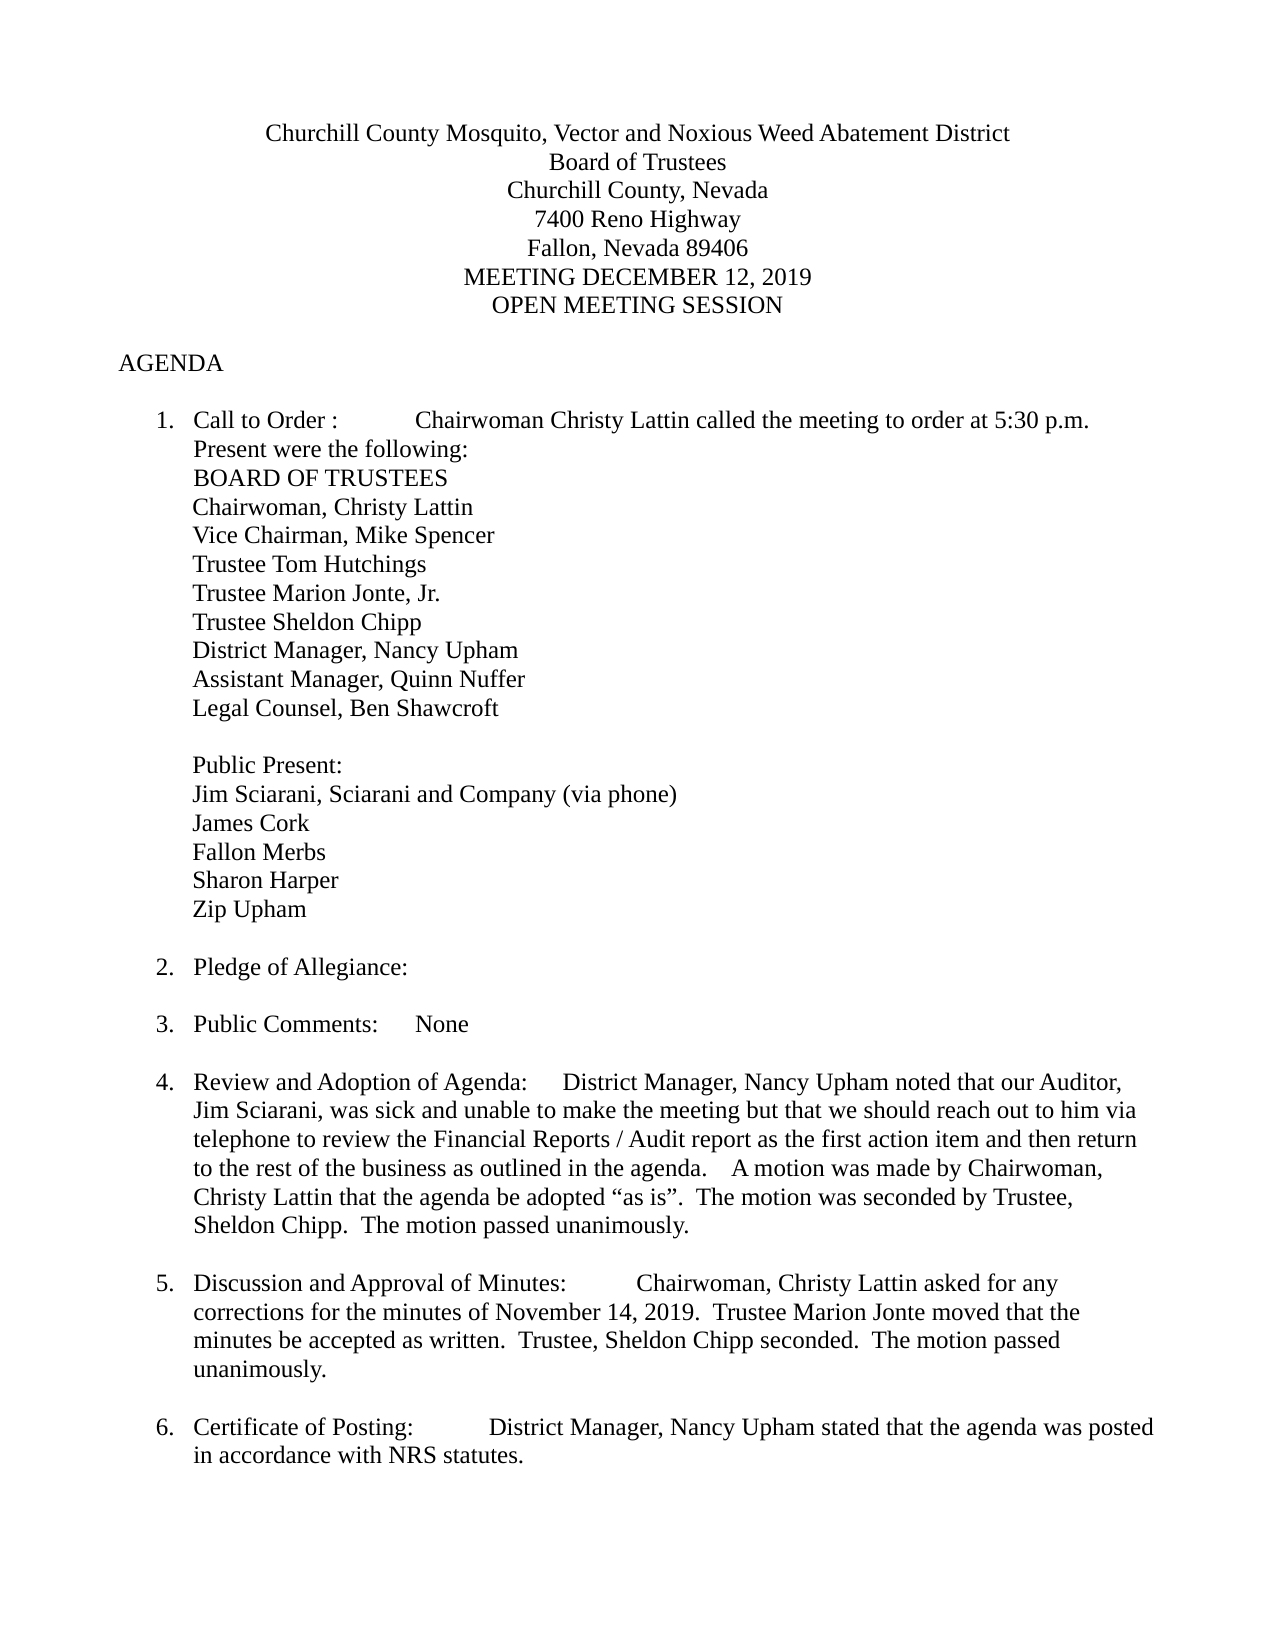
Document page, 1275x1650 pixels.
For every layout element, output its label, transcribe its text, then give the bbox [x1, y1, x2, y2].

text Board of Trustees [118, 147, 1157, 176]
list Present were the following: [156, 434, 1157, 463]
text Assistant Manager, Quinn Nuffer [118, 664, 1157, 693]
text Jim Sciarani, Sciarani and Company (via phone) [118, 779, 1157, 808]
text OPEN MEETING SESSION [118, 291, 1157, 319]
text Legal Counsel, Ben Shawcroft [118, 693, 1157, 722]
text MEETING DECEMBER 12, 2019 [118, 262, 1157, 291]
text Churchill County Mosquito, Vector and Noxious Weed Abatement District [118, 118, 1157, 147]
text James Cork [118, 808, 1157, 837]
text Public Present: [118, 751, 1157, 779]
list Call to Order : Chairwoman Christy Lattin called the meeting to order at 5:30 p.m. [156, 406, 1157, 434]
text Fallon Merbs [118, 837, 1157, 866]
text Chairwoman, Christy Lattin [118, 492, 1157, 521]
text Trustee Sheldon Chipp [118, 607, 1157, 636]
list Certificate of Posting: District Manager, Nancy Upham stated that the agenda was posted in accordance with NRS statutes. [156, 1412, 1157, 1469]
text Vice Chairman, Mike Spencer [118, 521, 1157, 549]
text Trustee Marion Jonte, Jr. [118, 578, 1157, 607]
text Zip Upham [118, 894, 1157, 923]
text Trustee Tom Hutchings [118, 549, 1157, 578]
text 7400 Reno Highway [118, 204, 1157, 233]
text Sharon Harper [118, 866, 1157, 894]
list Discussion and Approval of Minutes: Chairwoman, Christy Lattin asked for any corrections for the minutes of November 14, 2019. Trustee Marion Jonte moved that the minutes be accepted as written. Trustee, Sheldon Chipp seconded. The motion passed unanimously. [156, 1268, 1157, 1383]
text AGENDA [118, 348, 1157, 377]
text Fallon, Nevada 89406 [118, 233, 1157, 262]
list BOARD OF TRUSTEES [156, 463, 1157, 492]
list Public Comments: None [156, 1009, 1157, 1038]
text Churchill County, Nevada [118, 176, 1157, 204]
list Review and Adoption of Agenda: District Manager, Nancy Upham noted that our Auditor, Jim Sciarani, was sick and unable to make the meeting but that we should reach out to him via telephone to review the Financial Reports / Audit report as the first action item and then return to the rest of the business as outlined in the agenda. A motion was made by Chairwoman, Christy Lattin that the agenda be adopted “as is”. The motion was seconded by Trustee, Sheldon Chipp. The motion passed unanimously. [156, 1067, 1157, 1239]
text District Manager, Nancy Upham [118, 636, 1157, 664]
list Pledge of Allegiance: [156, 952, 1157, 981]
